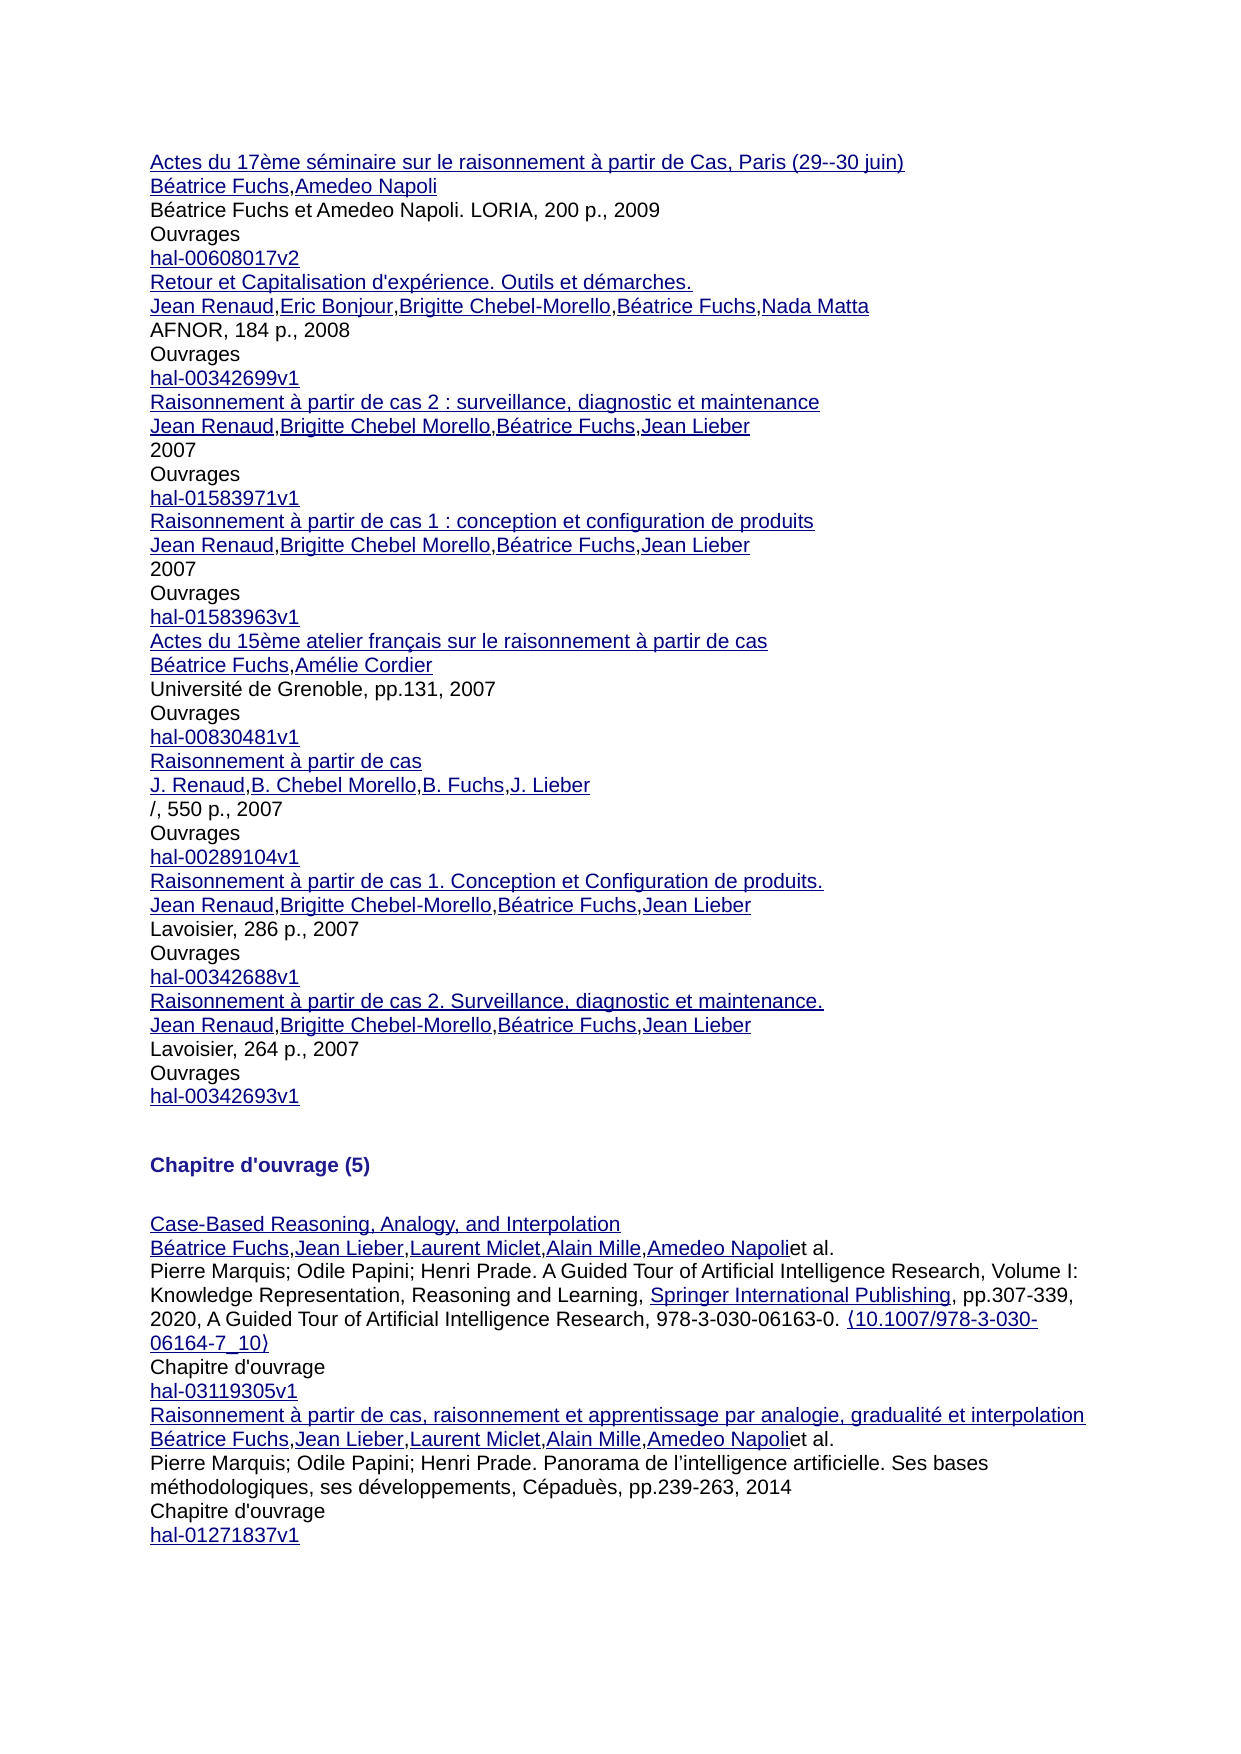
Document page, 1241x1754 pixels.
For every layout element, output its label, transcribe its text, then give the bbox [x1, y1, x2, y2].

subtitle Chapitre d'ouvrage (5) [150, 1153, 1090, 1177]
table_cell Raisonnement à partir de cas 2 : surveillance, diagnostic et maintenance Jean Renaud,Brigitte Chebel Morello,Béatrice Fuchs,Jean Lieber 2007 Ouvrages hal-01583971v1 [150, 390, 1090, 509]
table_cell Raisonnement à partir de cas 2. Surveillance, diagnostic et maintenance. Jean Renaud,Brigitte Chebel-Morello,Béatrice Fuchs,Jean Lieber Lavoisier, 264 p., 2007 Ouvrages hal-00342693v1 [150, 989, 1090, 1108]
table_cell Raisonnement à partir de cas 1 : conception et configuration de produits Jean Renaud,Brigitte Chebel Morello,Béatrice Fuchs,Jean Lieber 2007 Ouvrages hal-01583963v1 [150, 509, 1090, 629]
table_cell Actes du 15ème atelier français sur le raisonnement à partir de cas Béatrice Fuchs,Amélie Cordier Université de Grenoble, pp.131, 2007 Ouvrages hal-00830481v1 [150, 629, 1090, 749]
table_header Actes du 17ème séminaire sur le raisonnement à partir de Cas, Paris (29--30 juin) Béatrice Fuchs,Amedeo Napoli Béatrice Fuchs et Amedeo Napoli. LORIA, 200 p., 2009 Ouvrages hal-00608017v2 [150, 150, 1090, 270]
table_cell Raisonnement à partir de cas 1. Conception et Configuration de produits. Jean Renaud,Brigitte Chebel-Morello,Béatrice Fuchs,Jean Lieber Lavoisier, 286 p., 2007 Ouvrages hal-00342688v1 [150, 869, 1090, 988]
table_cell Raisonnement à partir de cas, raisonnement et apprentissage par analogie, gradualité et interpolation Béatrice Fuchs,Jean Lieber,Laurent Miclet,Alain Mille,Amedeo Napoliet al. Pierre Marquis; Odile Papini; Henri Prade. Panorama de l’intelligence artificielle. Ses bases méthodologiques, ses développements, Cépaduès, pp.239-263, 2014 Chapitre d'ouvrage hal-01271837v1 [150, 1403, 1090, 1547]
table_header Case-Based Reasoning, Analogy, and Interpolation Béatrice Fuchs,Jean Lieber,Laurent Miclet,Alain Mille,Amedeo Napoliet al. Pierre Marquis; Odile Papini; Henri Prade. A Guided Tour of Artificial Intelligence Research, Volume I: Knowledge Representation, Reasoning and Learning, Springer International Publishing, pp.307-339, 2020, A Guided Tour of Artificial Intelligence Research, 978-3-030-06163-0. ⟨10.1007/978-3-030-06164-7_10⟩ Chapitre d'ouvrage hal-03119305v1 [150, 1211, 1090, 1403]
table_cell Retour et Capitalisation d'expérience. Outils et démarches. Jean Renaud,Eric Bonjour,Brigitte Chebel-Morello,Béatrice Fuchs,Nada Matta AFNOR, 184 p., 2008 Ouvrages hal-00342699v1 [150, 270, 1090, 389]
table_cell Raisonnement à partir de cas J. Renaud,B. Chebel Morello,B. Fuchs,J. Lieber /, 550 p., 2007 Ouvrages hal-00289104v1 [150, 749, 1090, 869]
